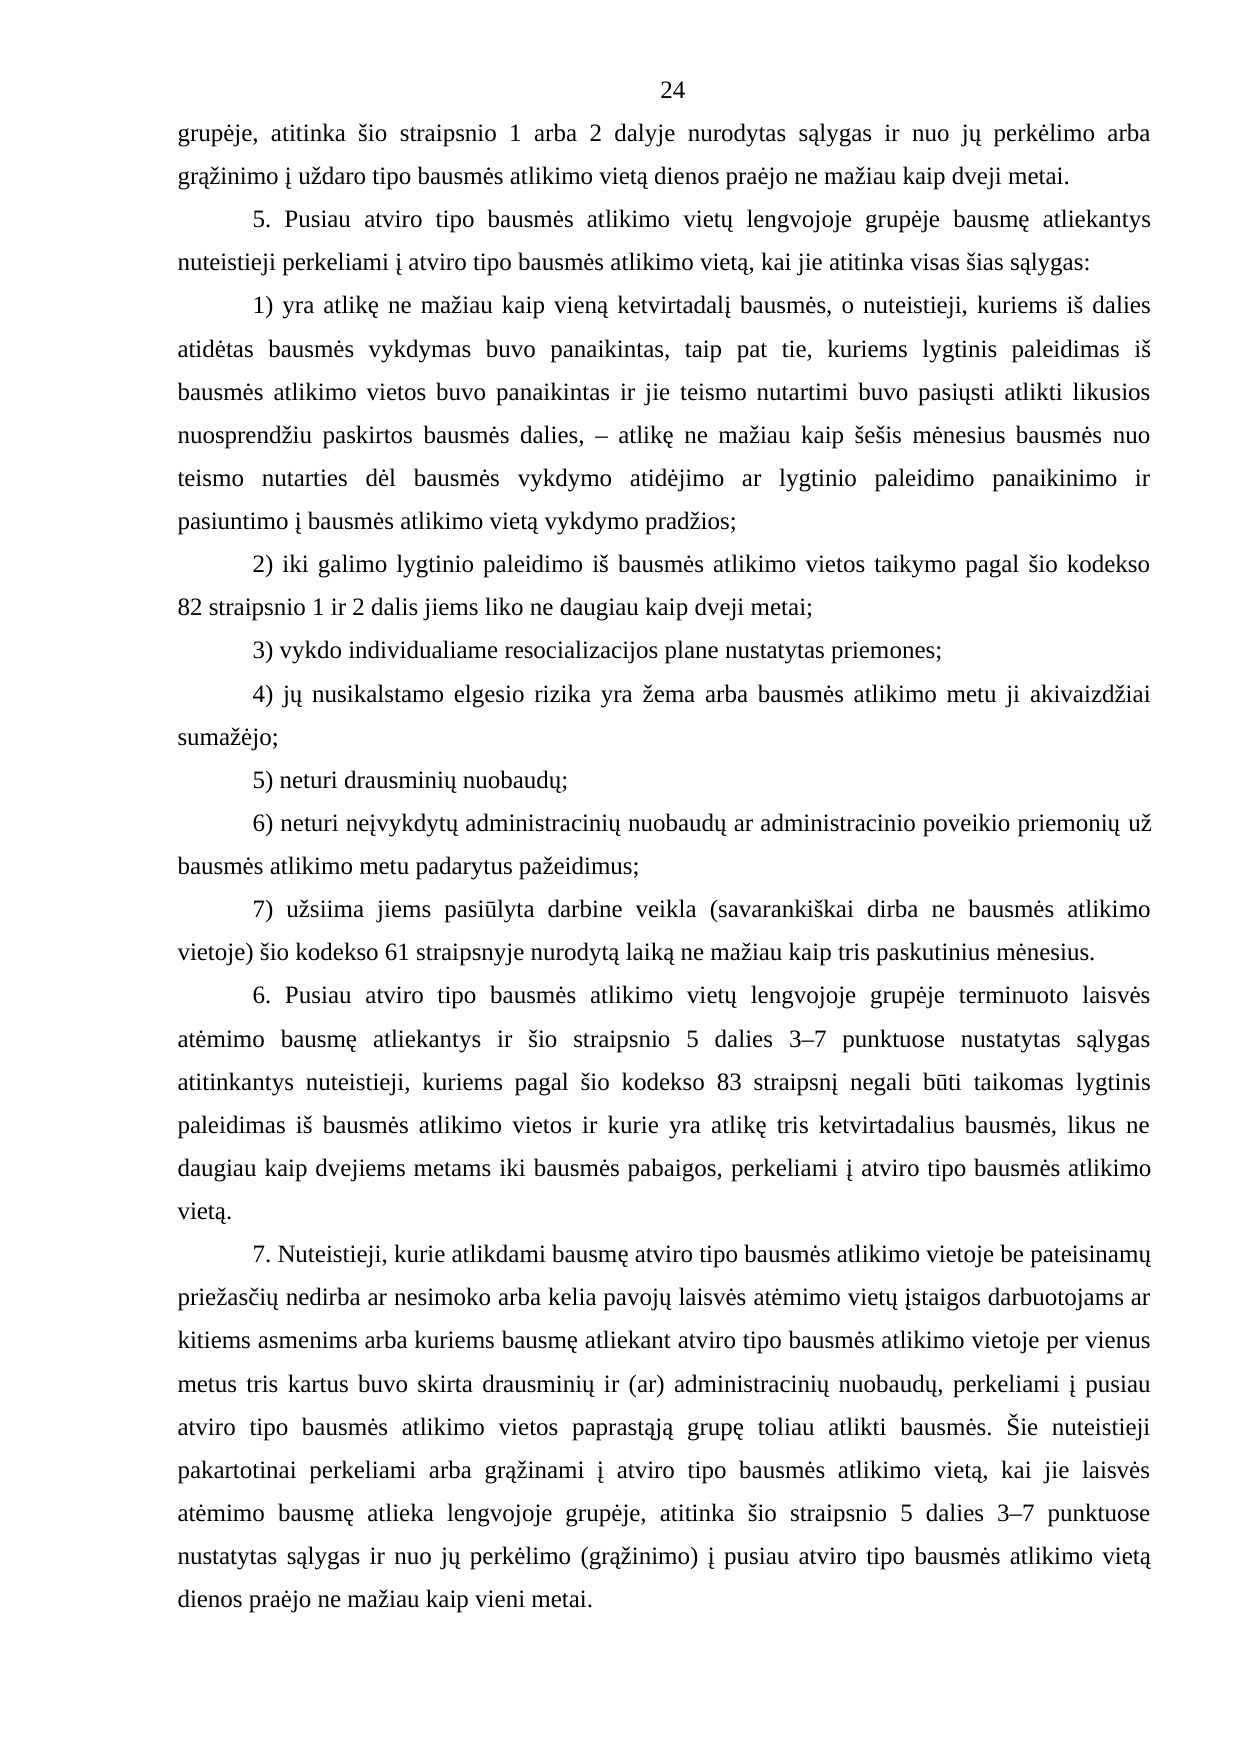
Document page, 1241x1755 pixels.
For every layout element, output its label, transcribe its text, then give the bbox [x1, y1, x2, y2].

text 6) neturi neįvykdytų administracinių nuobaudų ar administracinio poveikio priemonių už bausmės atlikimo metu padarytus pažeidimus; [177, 808, 1152, 880]
text 7) užsiima jiems pasiūlyta darbine veikla (savarankiškai dirba ne bausmės atlikimo vietoje) šio kodekso 61 straipsnyje nurodytą laiką ne mažiau kaip tris paskutinius mėnesius. [177, 894, 1152, 966]
text grupėje, atitinka šio straipsnio 1 arba 2 dalyje nurodytas sąlygas ir nuo jų perkėlimo arba grąžinimo į uždaro tipo bausmės atlikimo vietą dienos praėjo ne mažiau kaip dveji metai. [177, 118, 1152, 190]
text 5. Pusiau atviro tipo bausmės atlikimo vietų lengvojoje grupėje bausmę atliekantys nuteistieji perkeliami į atviro tipo bausmės atlikimo vietą, kai jie atitinka visas šias sąlygas: [177, 204, 1152, 276]
text 2) iki galimo lygtinio paleidimo iš bausmės atlikimo vietos taikymo pagal šio kodekso 82 straipsnio 1 ir 2 dalis jiems liko ne daugiau kaip dveji metai; [177, 549, 1152, 621]
text 6. Pusiau atviro tipo bausmės atlikimo vietų lengvojoje grupėje terminuoto laisvės atėmimo bausmę atliekantys ir šio straipsnio 5 dalies 3–7 punktuose nustatytas sąlygas atitinkantys nuteistieji, kuriems pagal šio kodekso 83 straipsnį negali būti taikomas lygtinis paleidimas iš bausmės atlikimo vietos ir kurie yra atlikę tris ketvirtadalius bausmės, likus ne daugiau kaip dvejiems metams iki bausmės pabaigos, perkeliami į atviro tipo bausmės atlikimo vietą. [177, 981, 1152, 1225]
text 4) jų nusikalstamo elgesio rizika yra žema arba bausmės atlikimo metu ji akivaizdžiai sumažėjo; [177, 679, 1152, 751]
text 5) neturi drausminių nuobaudų; [177, 765, 1152, 794]
text 3) vykdo individualiame resocializacijos plane nustatytas priemones; [177, 636, 1152, 664]
text 1) yra atlikę ne mažiau kaip vieną ketvirtadalį bausmės, o nuteistieji, kuriems iš dalies atidėtas bausmės vykdymas buvo panaikintas, taip pat tie, kuriems lygtinis paleidimas iš bausmės atlikimo vietos buvo panaikintas ir jie teismo nutartimi buvo pasiųsti atlikti likusios nuosprendžiu paskirtos bausmės dalies, – atlikę ne mažiau kaip šešis mėnesius bausmės nuo teismo nutarties dėl bausmės vykdymo atidėjimo ar lygtinio paleidimo panaikinimo ir pasiuntimo į bausmės atlikimo vietą vykdymo pradžios; [177, 291, 1152, 535]
text 7. Nuteistieji, kurie atlikdami bausmę atviro tipo bausmės atlikimo vietoje be pateisinamų priežasčių nedirba ar nesimoko arba kelia pavojų laisvės atėmimo vietų įstaigos darbuotojams ar kitiems asmenims arba kuriems bausmę atliekant atviro tipo bausmės atlikimo vietoje per vienus metus tris kartus buvo skirta drausminių ir (ar) administracinių nuobaudų, perkeliami į pusiau atviro tipo bausmės atlikimo vietos paprastąją grupę toliau atlikti bausmės. Šie nuteistieji pakartotinai perkeliami arba grąžinami į atviro tipo bausmės atlikimo vietą, kai jie laisvės atėmimo bausmę atlieka lengvojoje grupėje, atitinka šio straipsnio 5 dalies 3–7 punktuose nustatytas sąlygas ir nuo jų perkėlimo (grąžinimo) į pusiau atviro tipo bausmės atlikimo vietą dienos praėjo ne mažiau kaip vieni metai. [177, 1239, 1152, 1613]
